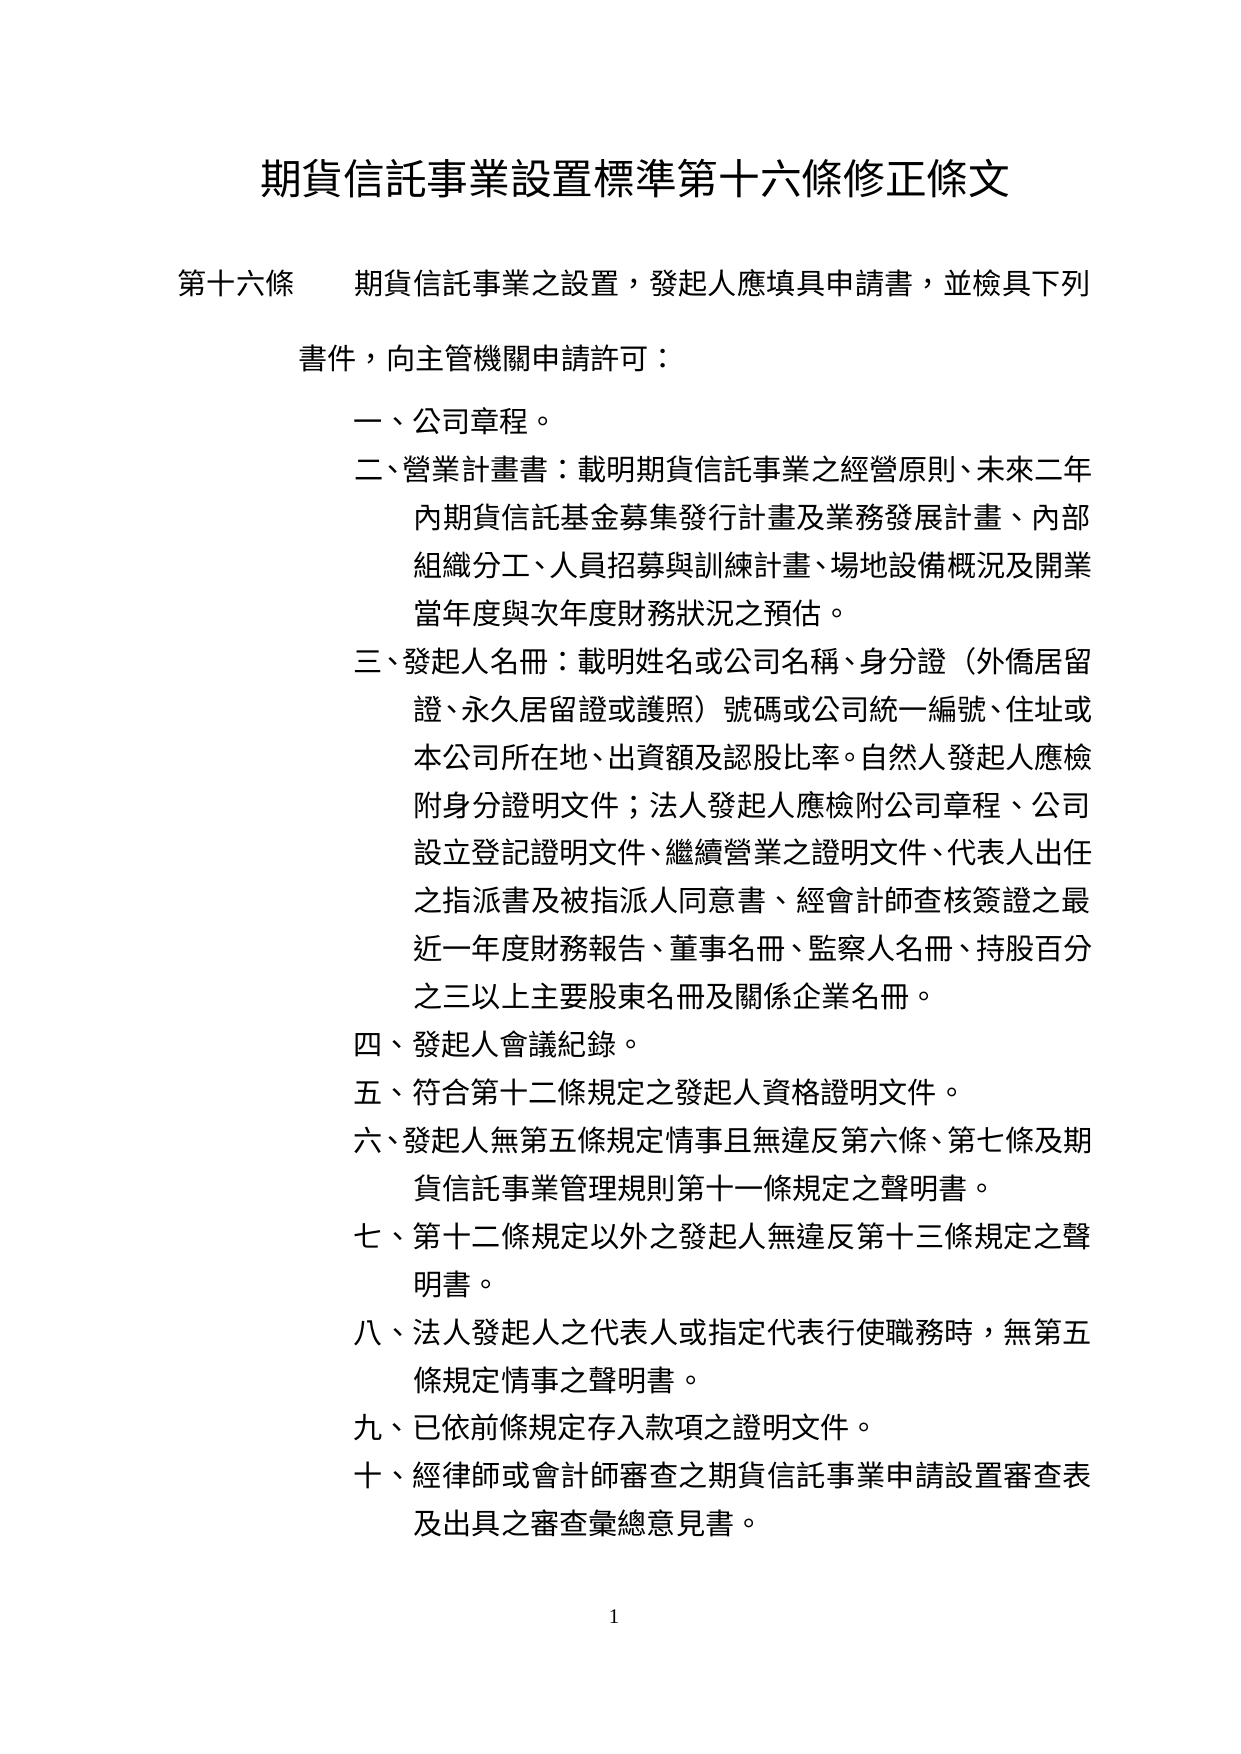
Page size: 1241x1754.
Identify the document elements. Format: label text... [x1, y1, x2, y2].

text 二、營業計畫書：載明期貨信託事業之經營原則、未來二年內期貨信託基金募集發行計畫及業務發展計畫、內部組織分工、人員招募與訓練計畫、場地設備概況及開業當年度與次年度財務狀況之預估。 [354, 442, 1092, 634]
text 八、法人發起人之代表人或指定代表行使職務時，無第五條規定情事之聲明書。 [353, 1305, 1092, 1401]
text 五、符合第十二條規定之發起人資格證明文件。 [353, 1065, 1092, 1113]
text 七、第十二條規定以外之發起人無違反第十三條規定之聲明書。 [353, 1209, 1092, 1305]
text 六、發起人無第五條規定情事且無違反第六條、第七條及期貨信託事業管理規則第十一條規定之聲明書。 [353, 1113, 1092, 1209]
text 一、公司章程。 [354, 394, 1092, 442]
text 四、發起人會議紀錄。 [353, 1017, 1092, 1065]
text 期貨信託事業設置標準第十六條修正條文 [177, 161, 1092, 203]
text 第十六條 期貨信託事業之設置，發起人應填具申請書，並檢具下列書件，向主管機關申請許可： [177, 244, 1092, 394]
text 九、已依前條規定存入款項之證明文件。 [353, 1401, 1092, 1448]
text 十、經律師或會計師審查之期貨信託事業申請設置審查表及出具之審查彙總意見書。 [353, 1448, 1092, 1544]
text 三、發起人名冊：載明姓名或公司名稱、身分證（外僑居留證、永久居留證或護照）號碼或公司統一編號、住址或本公司所在地、出資額及認股比率。自然人發起人應檢附身分證明文件；法人發起人應檢附公司章程、公司設立登記證明文件、繼續營業之證明文件、代表人出任之指派書及被指派人同意書、經會計師查核簽證之最近一年度財務報告、董事名冊、監察人名冊、持股百分之三以上主要股東名冊及關係企業名冊。 [353, 634, 1092, 1017]
